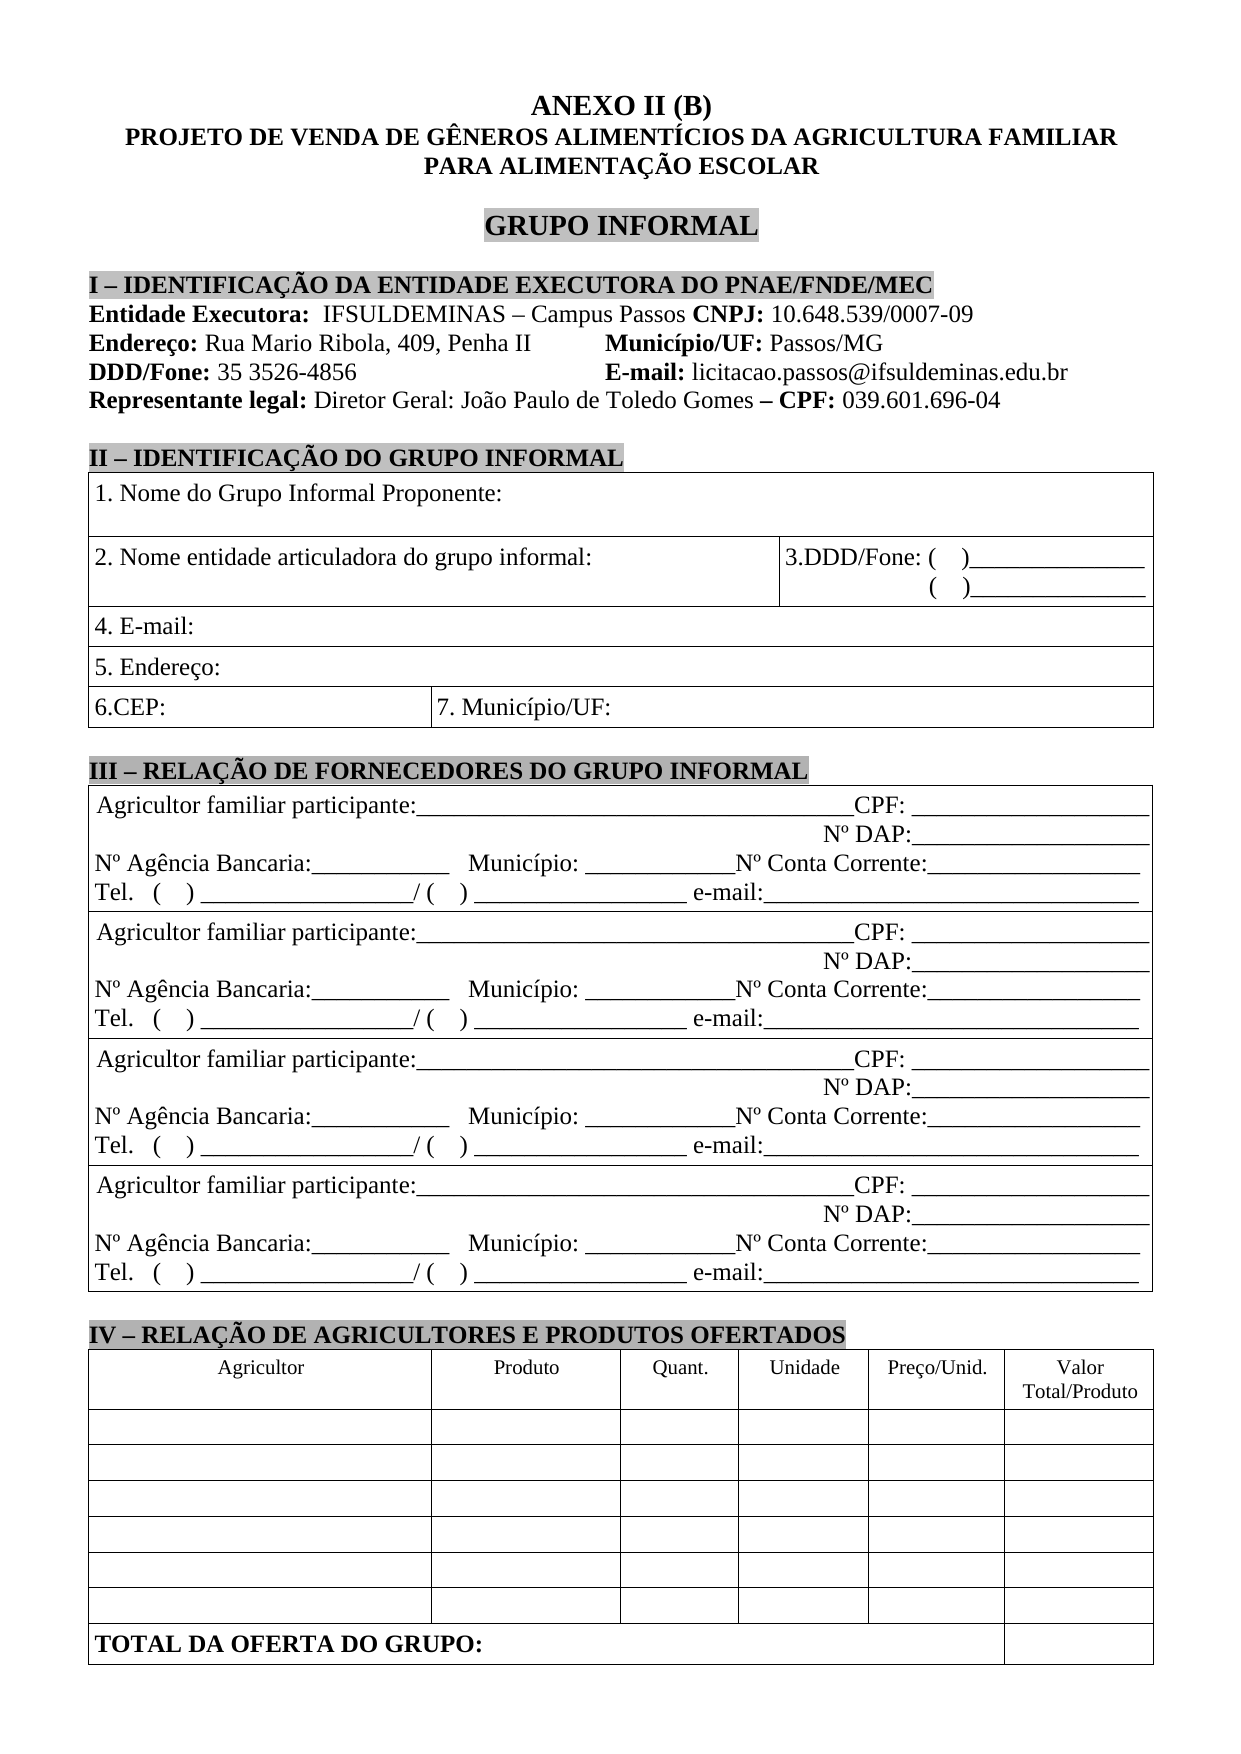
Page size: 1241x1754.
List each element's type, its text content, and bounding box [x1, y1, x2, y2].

table_cell [432, 1410, 620, 1444]
table_cell [869, 1588, 1004, 1623]
table_cell [621, 1588, 738, 1623]
table_cell [739, 1410, 868, 1444]
table_cell [869, 1553, 1004, 1587]
text GRUPO INFORMAL [88, 208, 1154, 242]
table_header Valor Total/Produto [1005, 1350, 1153, 1409]
table_cell [89, 1481, 431, 1516]
table_cell 7. Município/UF: [432, 687, 1153, 727]
table_cell [869, 1517, 1004, 1552]
table_cell Agricultor familiar participante:___________________________________CPF: ___________________ Nº DAP:___________________ Nº Agência Bancaria:___________ Município: ____________Nº Conta Corrente:_________________ Tel. ( ) _________________/ ( ) _________________ e-mail:______________________________ [89, 1166, 1152, 1291]
table_header 1. Nome do Grupo Informal Proponente: [89, 473, 1153, 536]
table_cell [621, 1553, 738, 1587]
text III – RELAÇÃO DE FORNECEDORES DO GRUPO INFORMAL [88, 756, 1154, 784]
table_header Quant. [621, 1350, 738, 1409]
table_cell TOTAL DA OFERTA DO GRUPO: [89, 1624, 1004, 1663]
table_cell 6.CEP: [89, 687, 431, 727]
table_cell Agricultor familiar participante:___________________________________CPF: ___________________ Nº DAP:___________________ Nº Agência Bancaria:___________ Município: ____________Nº Conta Corrente:_________________ Tel. ( ) _________________/ ( ) _________________ e-mail:______________________________ [89, 912, 1152, 1038]
table_cell [89, 1553, 431, 1587]
table_cell [89, 1410, 431, 1444]
table_cell [621, 1445, 738, 1480]
text Endereço: Rua Mario Ribola, 409, Penha II Município/UF: Passos/MG [88, 328, 1154, 357]
text PROJETO DE VENDA DE GÊNEROS ALIMENTÍCIOS DA AGRICULTURA FAMILIAR PARA ALIMENTAÇÃO ESCOLAR [88, 122, 1154, 179]
table_cell [432, 1481, 620, 1516]
table_cell [739, 1553, 868, 1587]
text II – IDENTIFICAÇÃO DO GRUPO INFORMAL [88, 443, 1154, 472]
table_cell [432, 1517, 620, 1552]
table_cell [1005, 1588, 1153, 1623]
table_cell 3.DDD/Fone: ( )______________ ( )______________ [780, 537, 1153, 606]
table_header Unidade [739, 1350, 868, 1409]
table_cell [432, 1553, 620, 1587]
table_cell [1005, 1410, 1153, 1444]
table_cell [1005, 1445, 1153, 1480]
table_header Preço/Unid. [869, 1350, 1004, 1409]
table_cell Agricultor familiar participante:___________________________________CPF: ___________________ Nº DAP:___________________ Nº Agência Bancaria:___________ Município: ____________Nº Conta Corrente:_________________ Tel. ( ) _________________/ ( ) _________________ e-mail:______________________________ [89, 1039, 1152, 1164]
table_cell [739, 1588, 868, 1623]
text ANEXO II (B) [88, 88, 1154, 122]
table_cell [739, 1517, 868, 1552]
table_cell 2. Nome entidade articuladora do grupo informal: [89, 537, 779, 606]
text DDD/Fone: 35 3526-4856 E-mail: licitacao.passos@ifsuldeminas.edu.br [88, 357, 1154, 386]
table_cell [432, 1588, 620, 1623]
table_cell [621, 1481, 738, 1516]
text IV – RELAÇÃO DE AGRICULTORES E PRODUTOS OFERTADOS [88, 1320, 1152, 1349]
table_cell 4. E-mail: [89, 607, 1153, 646]
table_cell [1005, 1517, 1153, 1552]
text Representante legal: Diretor Geral: João Paulo de Toledo Gomes – CPF: 039.601.696-04 [88, 386, 1154, 414]
table_header Agricultor [89, 1350, 431, 1409]
table_header Agricultor familiar participante:___________________________________CPF: ___________________ Nº DAP:___________________ Nº Agência Bancaria:___________ Município: ____________Nº Conta Corrente:_________________ Tel. ( ) _________________/ ( ) _________________ e-mail:______________________________ [89, 786, 1152, 911]
table_cell [869, 1410, 1004, 1444]
table_cell [1005, 1624, 1153, 1663]
table_cell [89, 1517, 431, 1552]
table_cell [739, 1445, 868, 1480]
text I – IDENTIFICAÇÃO DA ENTIDADE EXECUTORA DO PNAE/FNDE/MEC [88, 271, 1154, 299]
table_cell [621, 1517, 738, 1552]
table_cell [869, 1481, 1004, 1516]
table_cell [621, 1410, 738, 1444]
table_cell [89, 1588, 431, 1623]
table_cell [89, 1445, 431, 1480]
table_cell 5. Endereço: [89, 647, 1153, 686]
table_cell [869, 1445, 1004, 1480]
table_cell [1005, 1481, 1153, 1516]
table_cell [432, 1445, 620, 1480]
table_header Produto [432, 1350, 620, 1409]
text Entidade Executora: IFSULDEMINAS – Campus Passos CNPJ: 10.648.539/0007-09 [88, 299, 1154, 328]
table_cell [1005, 1553, 1153, 1587]
table_cell [739, 1481, 868, 1516]
